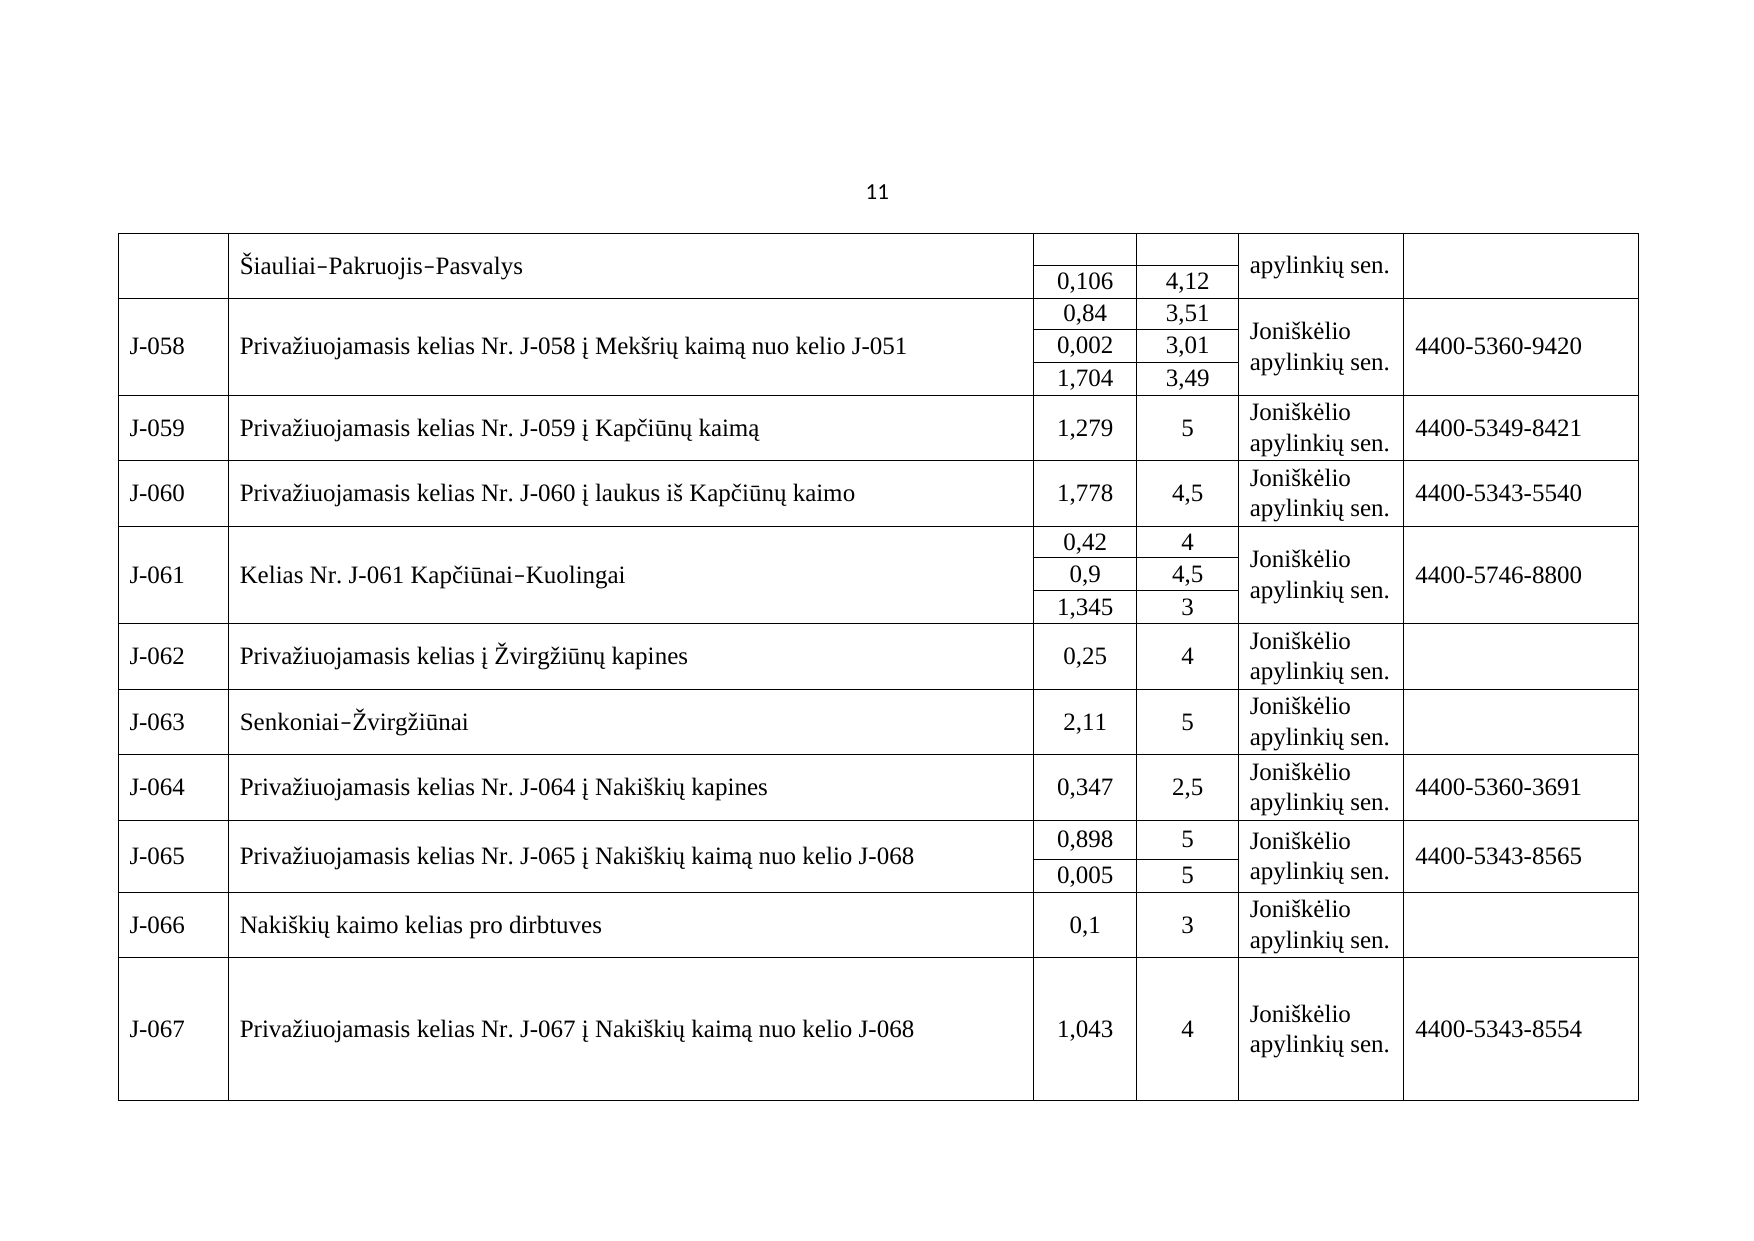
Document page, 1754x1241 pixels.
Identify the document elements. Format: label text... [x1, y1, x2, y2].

table_cell 1,704 [1034, 363, 1136, 394]
table_cell Privažiuojamasis kelias Nr. J-065 į Nakiškių kaimą nuo kelio J-068 [229, 821, 1033, 892]
table_cell Privažiuojamasis kelias Nr. J-060 į laukus iš Kapčiūnų kaimo [229, 461, 1033, 526]
table_cell Joniškėlio apylinkių sen. [1239, 690, 1403, 754]
table_cell J-060 [119, 461, 228, 526]
table_cell 5 [1137, 821, 1238, 859]
table_cell 4400-5360-3691 [1404, 755, 1638, 820]
table_cell 0,1 [1034, 893, 1136, 957]
table_cell [1404, 893, 1638, 957]
table_cell 0,9 [1034, 558, 1136, 590]
table_cell 5 [1137, 396, 1238, 460]
table_cell J-065 [119, 821, 228, 892]
table_cell 1,279 [1034, 396, 1136, 460]
table_cell Privažiuojamasis kelias Nr. J-064 į Nakiškių kapines [229, 755, 1033, 820]
table_cell Joniškėlio apylinkių sen. [1239, 527, 1403, 623]
table_cell 4,12 [1137, 266, 1238, 297]
table_cell 0,25 [1034, 624, 1136, 688]
table_cell 1,778 [1034, 461, 1136, 526]
table_cell 4,5 [1137, 461, 1238, 526]
table_cell Nakiškių kaimo kelias pro dirbtuves [229, 893, 1033, 957]
table_cell 0,84 [1034, 299, 1136, 329]
table_cell 3,51 [1137, 299, 1238, 329]
table_cell Senkoniai–Žvirgžiūnai [229, 690, 1033, 754]
table_cell 0,005 [1034, 860, 1136, 892]
table_cell [119, 234, 228, 297]
table_cell J-067 [119, 958, 228, 1100]
table_cell Joniškėlio apylinkių sen. [1239, 821, 1403, 892]
table_cell [1404, 234, 1638, 297]
table_cell [1034, 234, 1136, 265]
table_cell Joniškėlio apylinkių sen. [1239, 396, 1403, 460]
table_cell 0,347 [1034, 755, 1136, 820]
table_cell 4400-5746-8800 [1404, 527, 1638, 623]
table_cell 2,11 [1034, 690, 1136, 754]
table_cell Privažiuojamasis kelias Nr. J-058 į Mekšrių kaimą nuo kelio J-051 [229, 299, 1033, 394]
table_cell 4400-5343-8565 [1404, 821, 1638, 892]
table_cell Joniškėlio apylinkių sen. [1239, 461, 1403, 526]
table_cell J-063 [119, 690, 228, 754]
table_cell 0,002 [1034, 330, 1136, 362]
table_cell J-062 [119, 624, 228, 688]
table_cell Joniškėlio apylinkių sen. [1239, 755, 1403, 820]
table_cell J-059 [119, 396, 228, 460]
table_cell J-061 [119, 527, 228, 623]
table_cell 4 [1137, 624, 1238, 688]
table_cell Privažiuojamasis kelias Nr. J-059 į Kapčiūnų kaimą [229, 396, 1033, 460]
table_cell Privažiuojamasis kelias Nr. J-067 į Nakiškių kaimą nuo kelio J-068 [229, 958, 1033, 1100]
table_cell 1,345 [1034, 591, 1136, 623]
table_cell [1404, 624, 1638, 688]
table_cell 3 [1137, 893, 1238, 957]
table_cell 3,01 [1137, 330, 1238, 362]
table_cell Šiauliai–Pakruojis–Pasvalys [229, 234, 1033, 297]
table_cell 0,898 [1034, 821, 1136, 859]
table_cell 2,5 [1137, 755, 1238, 820]
table_cell J-058 [119, 299, 228, 394]
table_cell 3,49 [1137, 363, 1238, 394]
table_cell 4400-5349-8421 [1404, 396, 1638, 460]
table_cell 5 [1137, 690, 1238, 754]
table_cell J-066 [119, 893, 228, 957]
table_cell Joniškėlio apylinkių sen. [1239, 624, 1403, 688]
table_cell 3 [1137, 591, 1238, 623]
table_cell 4 [1137, 527, 1238, 557]
table_cell 4 [1137, 958, 1238, 1100]
table_cell Joniškėlio apylinkių sen. [1239, 958, 1403, 1100]
table_cell 4,5 [1137, 558, 1238, 590]
table_cell [1404, 690, 1638, 754]
table_cell apylinkių sen. [1239, 234, 1403, 297]
table_cell 0,106 [1034, 266, 1136, 297]
table_cell 4400-5360-9420 [1404, 299, 1638, 394]
table_cell 1,043 [1034, 958, 1136, 1100]
table_cell 0,42 [1034, 527, 1136, 557]
table_cell 4400-5343-8554 [1404, 958, 1638, 1100]
table_cell Kelias Nr. J-061 Kapčiūnai–Kuolingai [229, 527, 1033, 623]
table_cell J-064 [119, 755, 228, 820]
table_cell Joniškėlio apylinkių sen. [1239, 893, 1403, 957]
table_cell Joniškėlio apylinkių sen. [1239, 299, 1403, 394]
table_cell 5 [1137, 860, 1238, 892]
table_cell Privažiuojamasis kelias į Žvirgžiūnų kapines [229, 624, 1033, 688]
table_cell [1137, 234, 1238, 265]
table_cell 4400-5343-5540 [1404, 461, 1638, 526]
